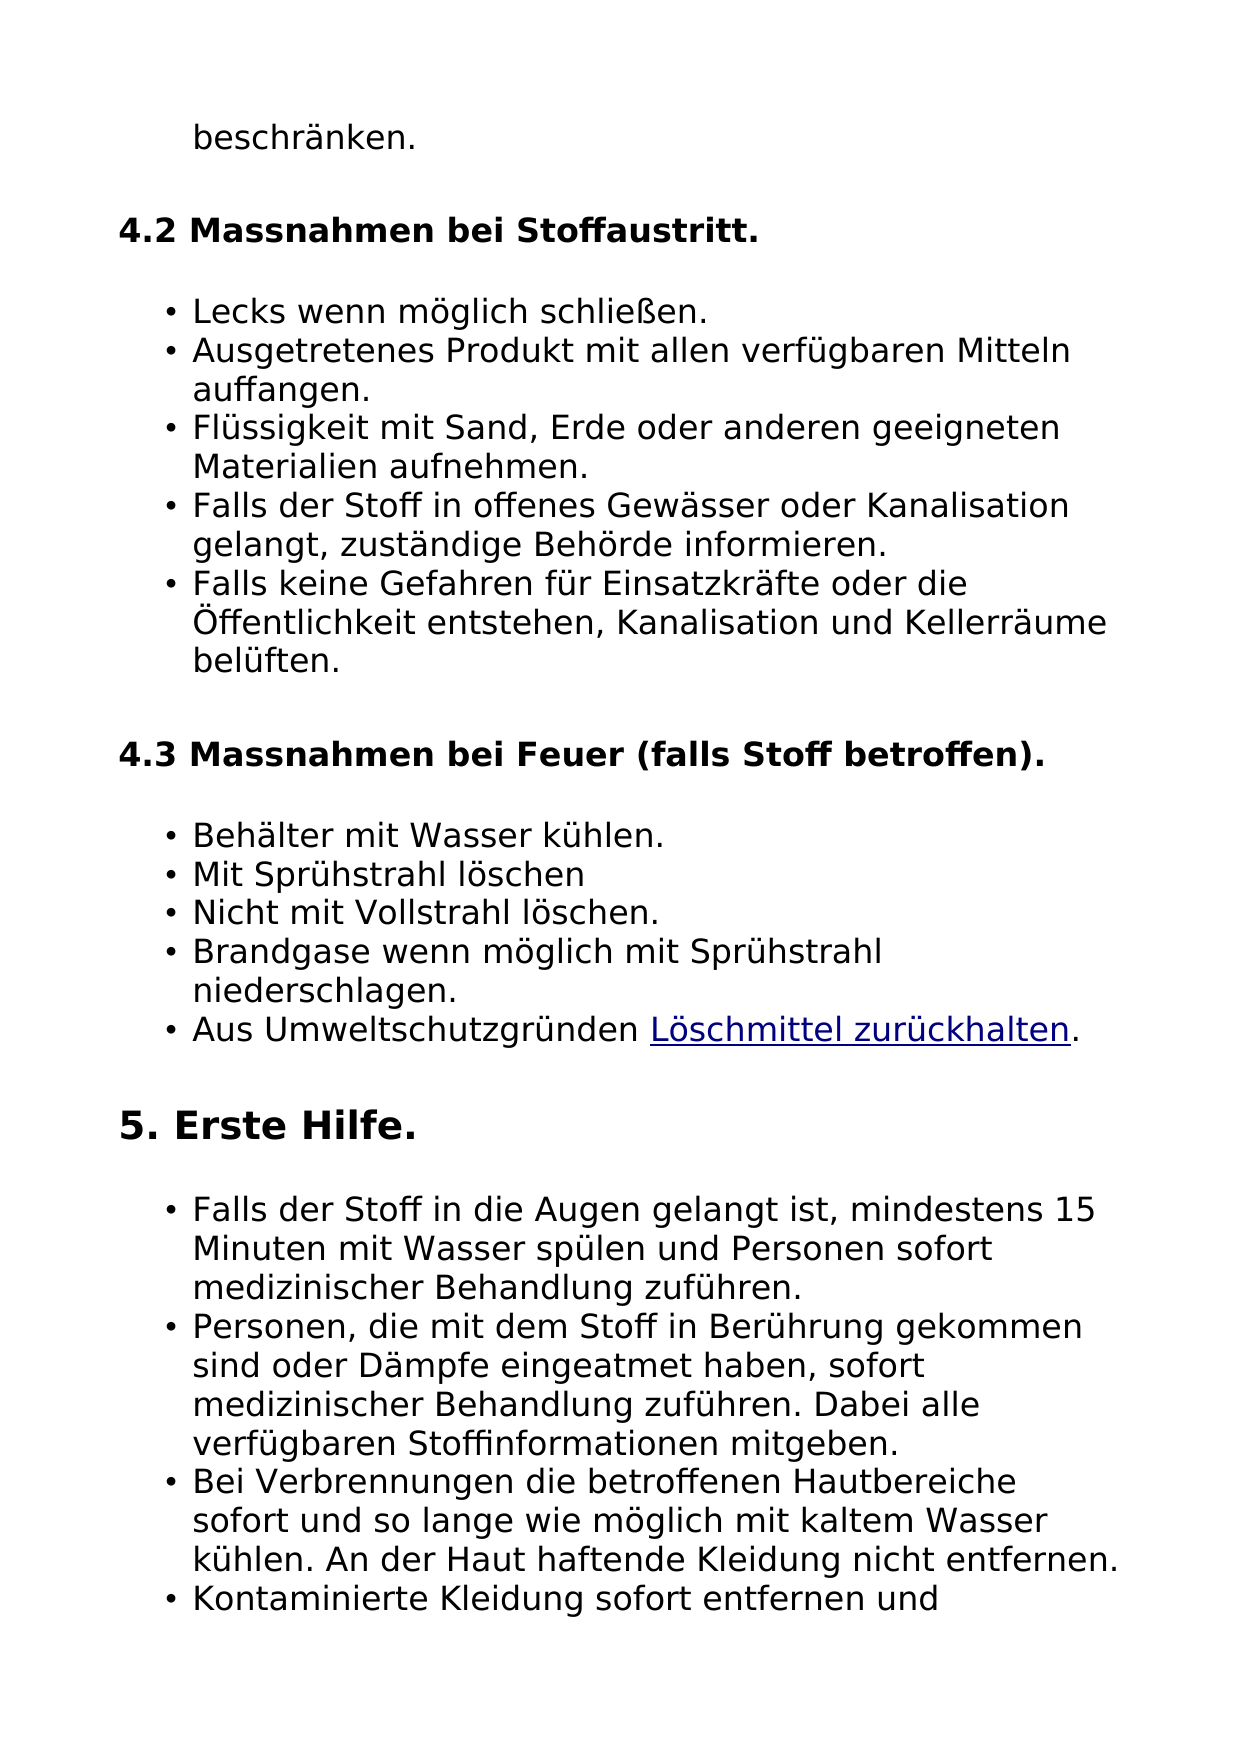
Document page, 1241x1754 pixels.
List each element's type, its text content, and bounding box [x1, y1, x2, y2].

subtitle 5. Erste Hilfe. [118, 1104, 1122, 1149]
list Bei Verbrennungen die betroffenen Hautbereiche sofort und so lange wie möglich mit kaltem Wasser kühlen. An der Haut haftende Kleidung nicht entfernen. [177, 1463, 1122, 1579]
list Kontaminierte Kleidung sofort entfernen und [177, 1579, 1122, 1618]
list Behälter mit Wasser kühlen. [177, 816, 1122, 855]
subtitle 4.3 Massnahmen bei Feuer (falls Stoff betroffen). [118, 735, 1122, 774]
list Brandgase wenn möglich mit Sprühstrahl niederschlagen. [177, 933, 1122, 1010]
list Falls keine Gefahren für Einsatzkräfte oder die Öffentlichkeit entstehen, Kanalisation und Kellerräume belüften. [177, 564, 1122, 681]
list Personen, die mit dem Stoff in Berührung gekommen sind oder Dämpfe eingeatmet haben, sofort medizinischer Behandlung zuführen. Dabei alle verfügbaren Stoffinformationen mitgeben. [177, 1307, 1122, 1463]
list Lecks wenn möglich schließen. [177, 292, 1122, 331]
list Falls der Stoff in offenes Gewässer oder Kanalisation gelangt, zuständige Behörde informieren. [177, 487, 1122, 564]
subtitle 4.2 Massnahmen bei Stoffaustritt. [118, 211, 1122, 250]
list Falls der Stoff in die Augen gelangt ist, mindestens 15 Minuten mit Wasser spülen und Personen sofort medizinischer Behandlung zuführen. [177, 1191, 1122, 1307]
list beschränken. [177, 118, 1122, 157]
list Flüssigkeit mit Sand, Erde oder anderen geeigneten Materialien aufnehmen. [177, 409, 1122, 487]
list Aus Umweltschutzgründen Löschmittel zurückhalten. [177, 1010, 1122, 1049]
list Ausgetretenes Produkt mit allen verfügbaren Mitteln auffangen. [177, 331, 1122, 409]
list Mit Sprühstrahl löschen [177, 855, 1122, 894]
list Nicht mit Vollstrahl löschen. [177, 894, 1122, 933]
